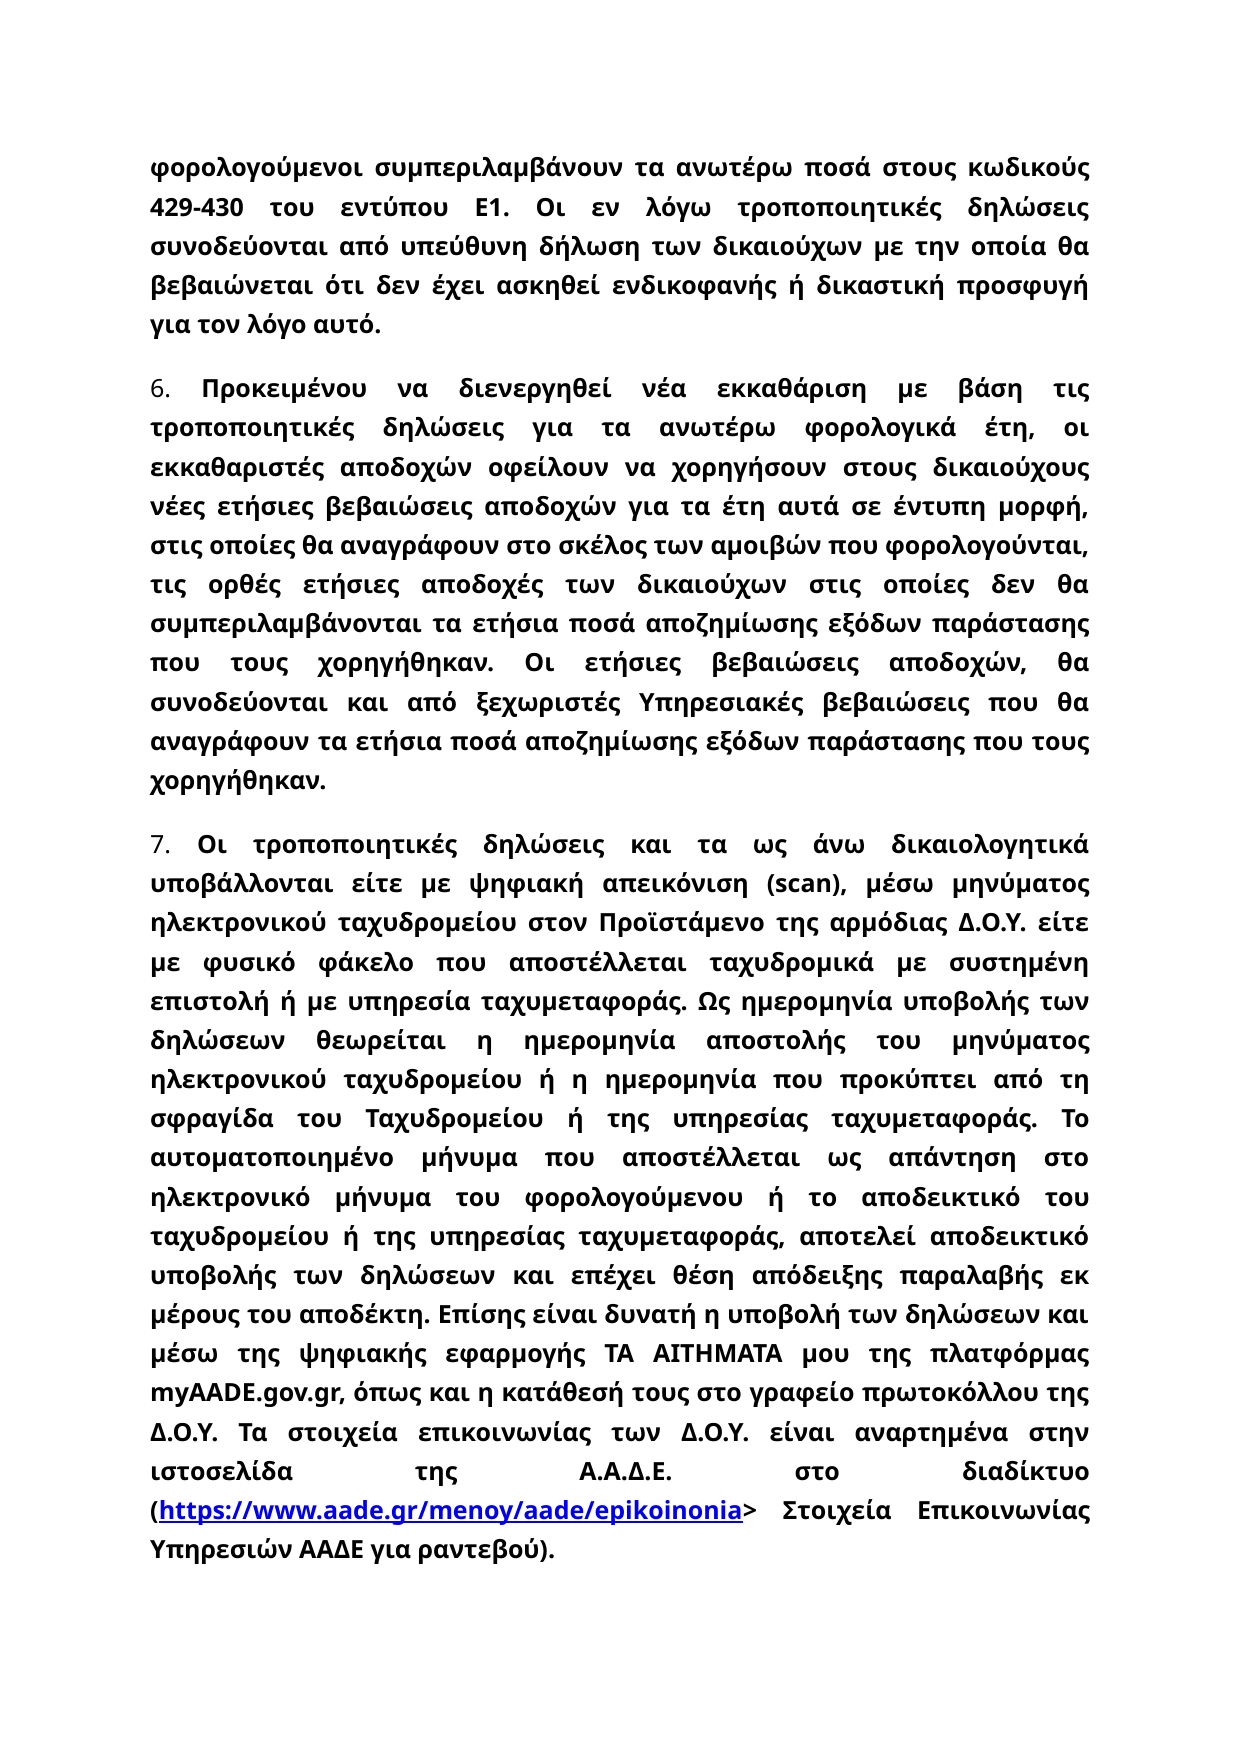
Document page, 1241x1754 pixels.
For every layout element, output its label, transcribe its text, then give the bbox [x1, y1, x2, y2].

text φορολογούμενοι συμπεριλαμβάνουν τα ανωτέρω ποσά στους κωδικούς 429-430 του εντύπου Ε1. Οι εν λόγω τροποποιητικές δηλώσεις συνοδεύονται από υπεύθυνη δήλωση των δικαιούχων με την οποία θα βεβαιώνεται ότι δεν έχει ασκηθεί ενδικοφανής ή δικαστική προσφυγή για τον λόγο αυτό. [150, 150, 1090, 341]
text 7. Οι τροποποιητικές δηλώσεις και τα ως άνω δικαιολογητικά υποβάλλονται είτε με ψηφιακή απεικόνιση (scan), μέσω μηνύματος ηλεκτρονικού ταχυδρομείου στον Προϊστάμενο της αρμόδιας Δ.Ο.Υ. είτε με φυσικό φάκελο που αποστέλλεται ταχυδρομικά με συστημένη επιστολή ή με υπηρεσία ταχυμεταφοράς. Ως ημερομηνία υποβολής των δηλώσεων θεωρείται η ημερομηνία αποστολής του μηνύματος ηλεκτρονικού ταχυδρομείου ή η ημερομηνία που προκύπτει από τη σφραγίδα του Ταχυδρομείου ή της υπηρεσίας ταχυμεταφοράς. Το αυτοματοποιημένο μήνυμα που αποστέλλεται ως απάντηση στο ηλεκτρονικό μήνυμα του φορολογούμενου ή το αποδεικτικό του ταχυδρομείου ή της υπηρεσίας ταχυμεταφοράς, αποτελεί αποδεικτικό υποβολής των δηλώσεων και επέχει θέση απόδειξης παραλαβής εκ μέρους του αποδέκτη. Επίσης είναι δυνατή η υποβολή των δηλώσεων και μέσω της ψηφιακής εφαρμογής ΤΑ ΑΙΤΗΜΑΤΑ μου της πλατφόρμας myAADE.gov.gr, όπως και η κατάθεσή τους στο γραφείο πρωτοκόλλου της Δ.Ο.Υ. Τα στοιχεία επικοινωνίας των Δ.Ο.Υ. είναι αναρτημένα στην ιστοσελίδα της Α.Α.Δ.Ε. στο διαδίκτυο (https://www.aade.gr/menoy/aade/epikoinonia> Στοιχεία Επικοινωνίας Υπηρεσιών ΑΑΔΕ για ραντεβού). [150, 827, 1090, 1566]
text 6. Προκειμένου να διενεργηθεί νέα εκκαθάριση με βάση τις τροποποιητικές δηλώσεις για τα ανωτέρω φορολογικά έτη, οι εκκαθαριστές αποδοχών οφείλουν να χορηγήσουν στους δικαιούχους νέες ετήσιες βεβαιώσεις αποδοχών για τα έτη αυτά σε έντυπη μορφή, στις οποίες θα αναγράφουν στο σκέλος των αμοιβών που φορολογούνται, τις ορθές ετήσιες αποδοχές των δικαιούχων στις οποίες δεν θα συμπεριλαμβάνονται τα ετήσια ποσά αποζημίωσης εξόδων παράστασης που τους χορηγήθηκαν. Οι ετήσιες βεβαιώσεις αποδοχών, θα συνοδεύονται και από ξεχωριστές Υπηρεσιακές βεβαιώσεις που θα αναγράφουν τα ετήσια ποσά αποζημίωσης εξόδων παράστασης που τους χορηγήθηκαν. [150, 371, 1090, 797]
